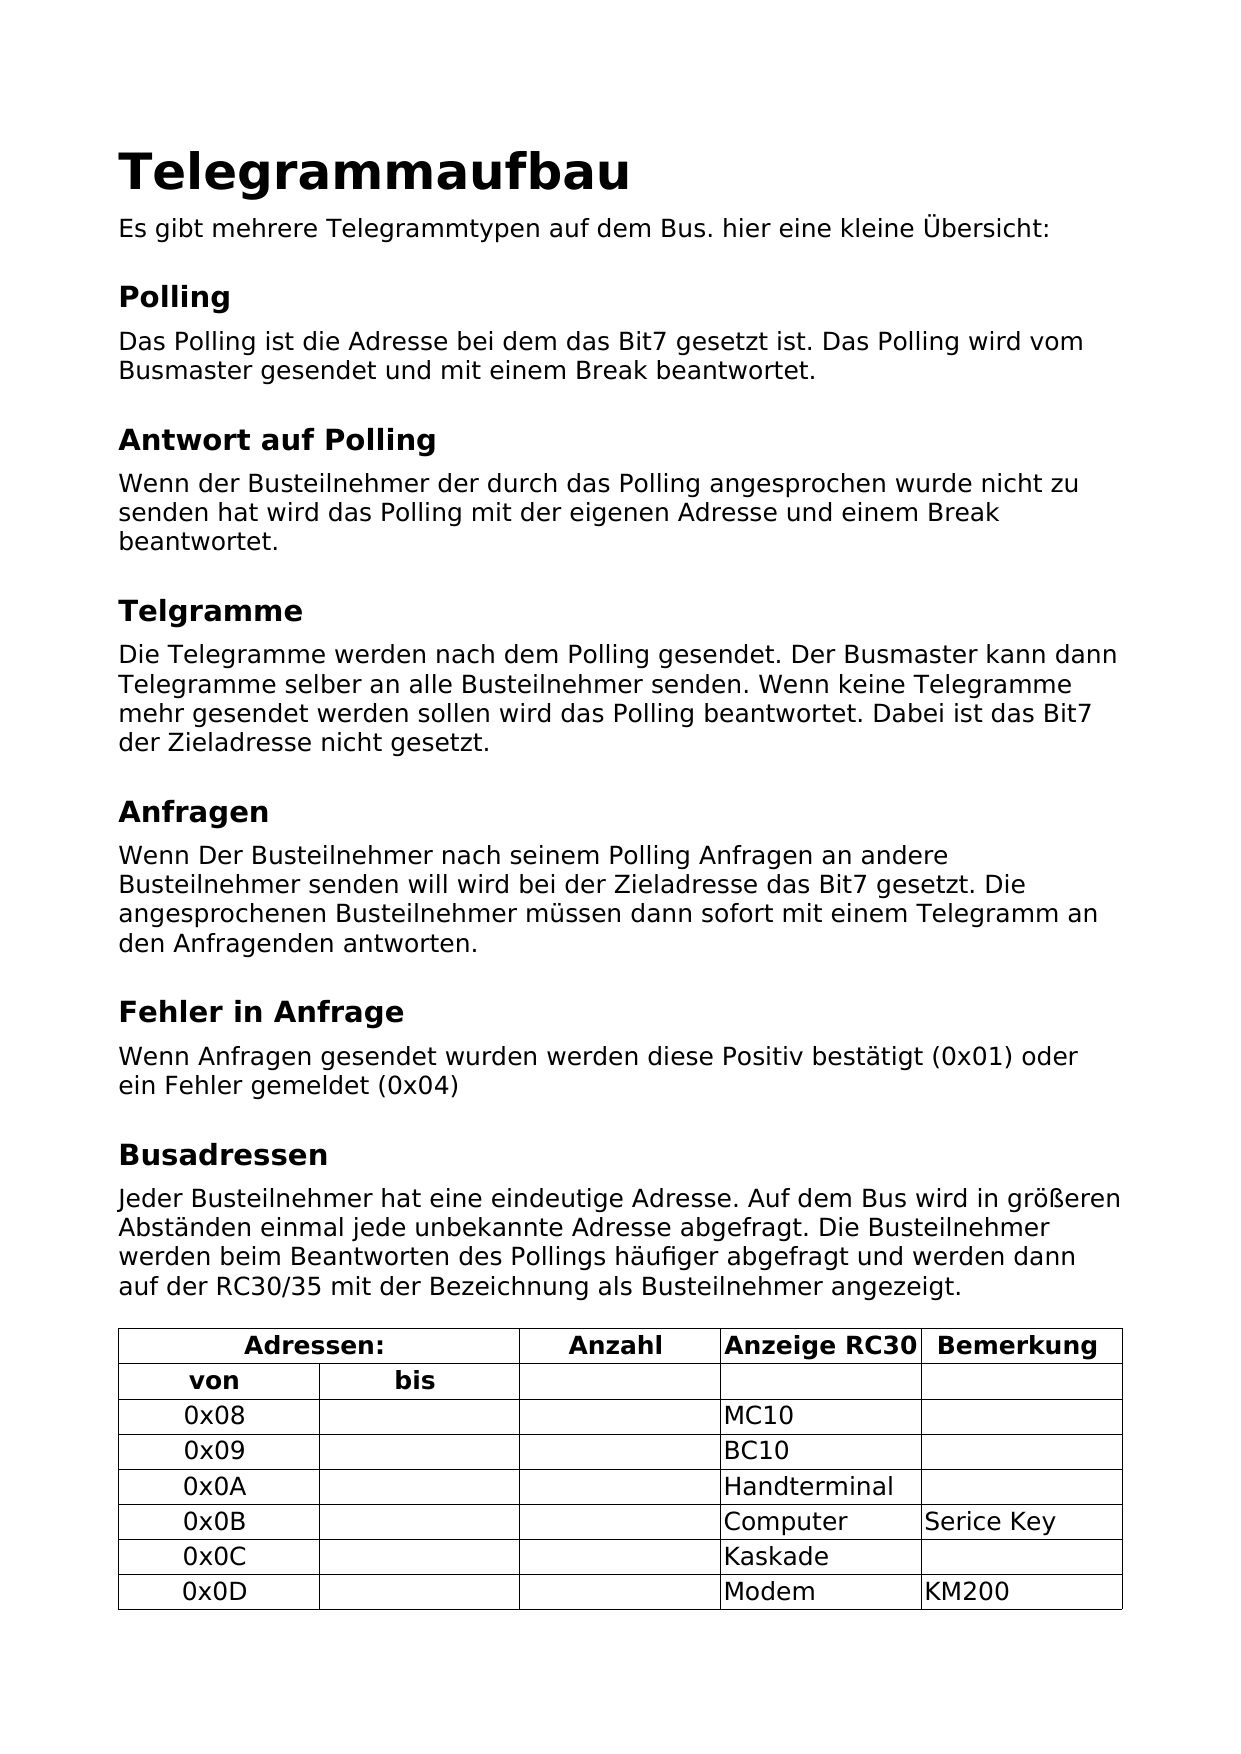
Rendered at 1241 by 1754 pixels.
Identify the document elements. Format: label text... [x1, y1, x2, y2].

table_cell [520, 1575, 720, 1609]
table_cell [320, 1540, 519, 1574]
table_cell [320, 1435, 519, 1469]
table_cell [320, 1575, 519, 1609]
table_cell Kaskade [721, 1540, 921, 1574]
table_cell BC10 [721, 1435, 921, 1469]
table_cell [520, 1470, 720, 1504]
text Wenn der Busteilnehmer der durch das Polling angesprochen wurde nicht zu senden hat wird das Polling mit der eigenen Adresse und einem Break beantwortet. [118, 469, 1122, 557]
table_cell [721, 1364, 921, 1398]
table_cell 0x0C [119, 1540, 319, 1574]
table_cell von [119, 1364, 319, 1398]
table_cell 0x08 [119, 1400, 319, 1433]
table_header Adressen: [119, 1329, 519, 1363]
table_cell [922, 1470, 1122, 1504]
subtitle Fehler in Anfrage [118, 996, 1122, 1029]
table_cell [520, 1435, 720, 1469]
table_header Bemerkung [922, 1329, 1122, 1363]
table_cell KM200 [922, 1575, 1122, 1609]
text Das Polling ist die Adresse bei dem das Bit7 gesetzt ist. Das Polling wird vom Busmaster gesendet und mit einem Break beantwortet. [118, 327, 1122, 385]
table_cell bis [320, 1364, 519, 1398]
table_cell [922, 1540, 1122, 1574]
table_cell Computer [721, 1505, 921, 1539]
table_cell [520, 1505, 720, 1539]
subtitle Telgramme [118, 594, 1122, 628]
table_cell 0x0B [119, 1505, 319, 1539]
table_cell [922, 1435, 1122, 1469]
table_cell Serice Key [922, 1505, 1122, 1539]
table_cell Handterminal [721, 1470, 921, 1504]
text Jeder Busteilnehmer hat eine eindeutige Adresse. Auf dem Bus wird in größeren Abständen einmal jede unbekannte Adresse abgefragt. Die Busteilnehmer werden beim Beantworten des Pollings häufiger abgefragt und werden dann auf der RC30/35 mit der Bezeichnung als Busteilnehmer angezeigt. [118, 1184, 1122, 1301]
text Es gibt mehrere Telegrammtypen auf dem Bus. hier eine kleine Übersicht: [118, 214, 1122, 243]
table_cell [320, 1470, 519, 1504]
subtitle Antwort auf Polling [118, 423, 1122, 457]
text Die Telegramme werden nach dem Polling gesendet. Der Busmaster kann dann Telegramme selber an alle Busteilnehmer senden. Wenn keine Telegramme mehr gesendet werden sollen wird das Polling beantwortet. Dabei ist das Bit7 der Zieladresse nicht gesetzt. [118, 641, 1122, 757]
table_cell Modem [721, 1575, 921, 1609]
table_cell [320, 1505, 519, 1539]
subtitle Polling [118, 281, 1122, 314]
text Wenn Anfragen gesendet wurden werden diese Positiv bestätigt (0x01) oder ein Fehler gemeldet (0x04) [118, 1042, 1122, 1100]
table_cell [320, 1400, 519, 1433]
table_cell 0x0A [119, 1470, 319, 1504]
table_header Anzahl [520, 1329, 720, 1363]
table_cell 0x0D [119, 1575, 319, 1609]
table_cell MC10 [721, 1400, 921, 1433]
table_cell [520, 1540, 720, 1574]
table_cell [520, 1400, 720, 1433]
table_cell [922, 1364, 1122, 1398]
table_cell 0x09 [119, 1435, 319, 1469]
subtitle Telegrammaufbau [118, 143, 1122, 201]
table_cell [520, 1364, 720, 1398]
table_header Anzeige RC30 [721, 1329, 921, 1363]
subtitle Busadressen [118, 1138, 1122, 1172]
text Wenn Der Busteilnehmer nach seinem Polling Anfragen an andere Busteilnehmer senden will wird bei der Zieladresse das Bit7 gesetzt. Die angesprochenen Busteilnehmer müssen dann sofort mit einem Telegramm an den Anfragenden antworten. [118, 841, 1122, 958]
subtitle Anfragen [118, 795, 1122, 829]
table_cell [922, 1400, 1122, 1433]
